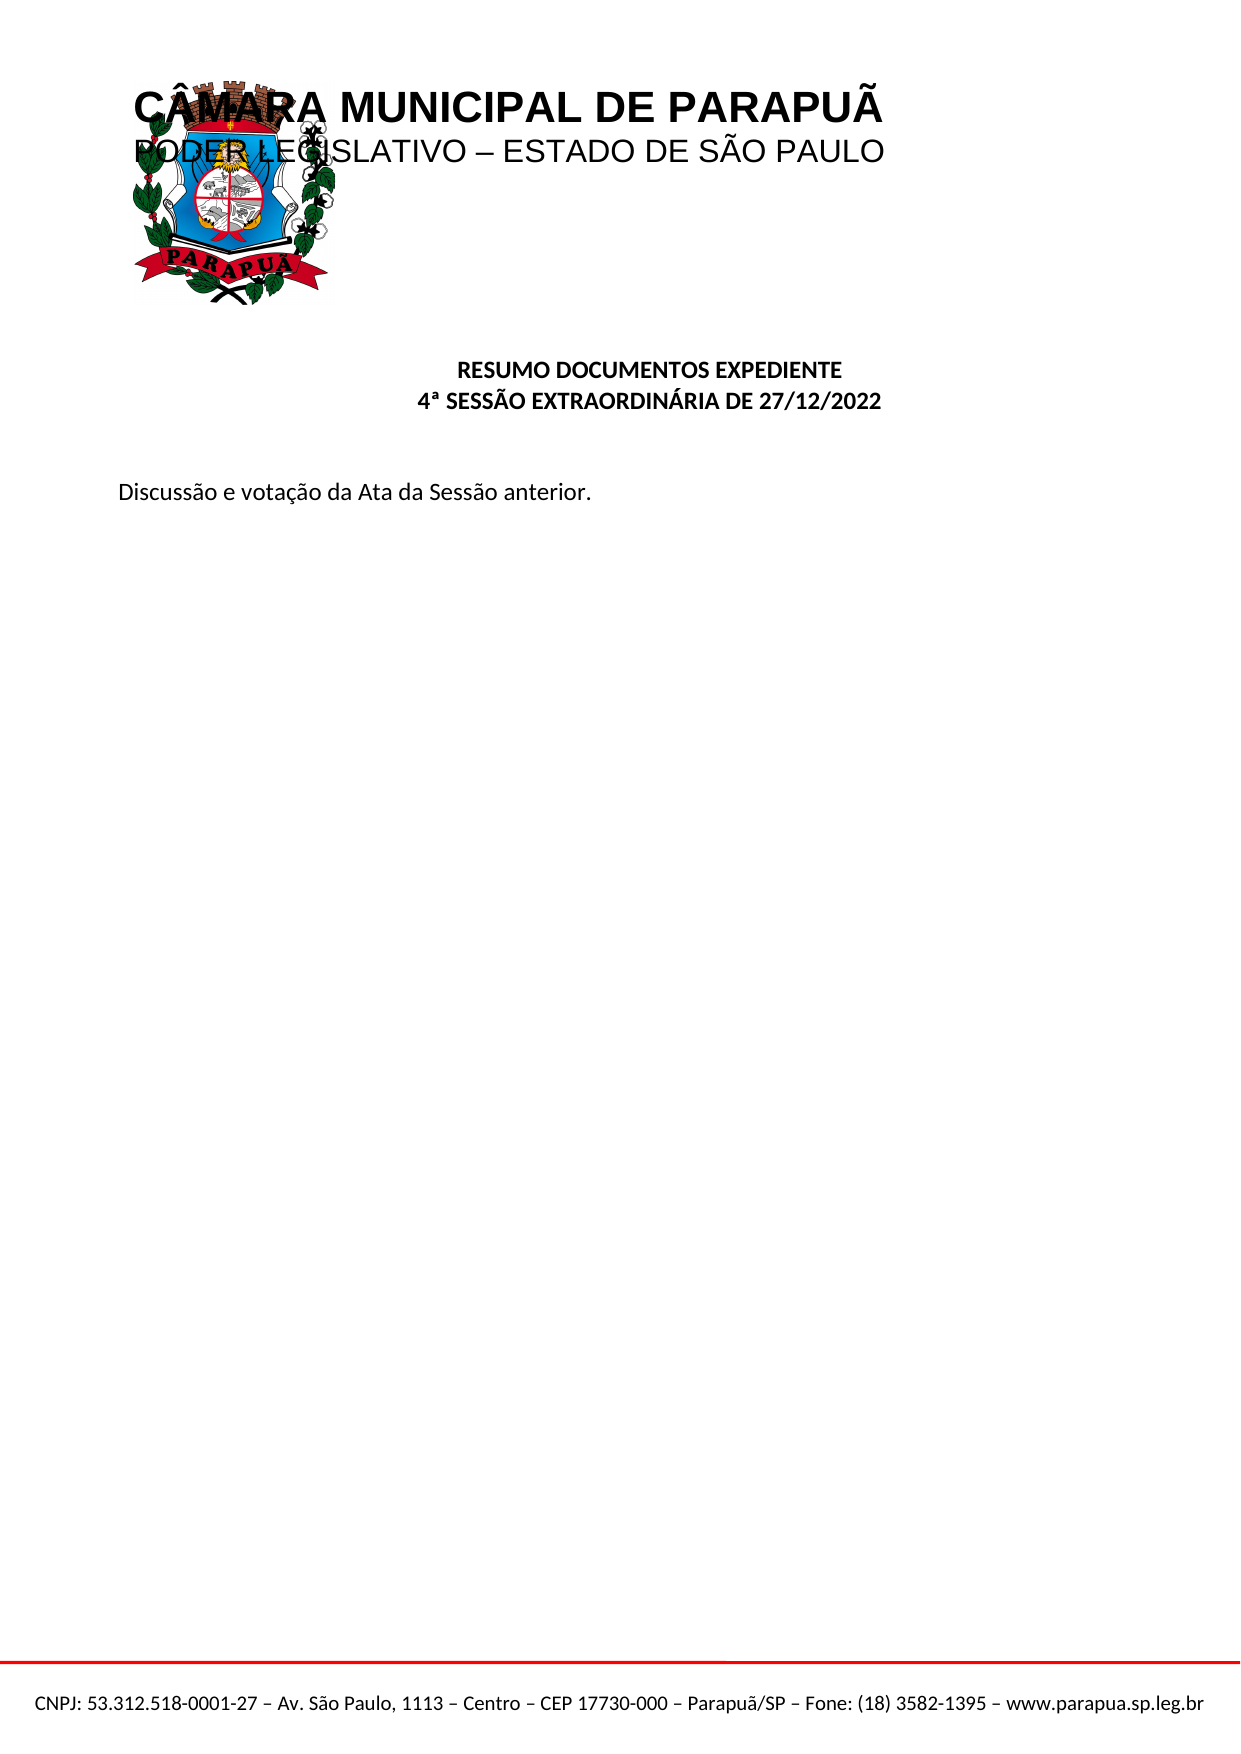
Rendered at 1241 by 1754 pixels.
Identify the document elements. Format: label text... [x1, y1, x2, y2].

text RESUMO DOCUMENTOS EXPEDIENTE [118, 354, 1181, 385]
text 4ª SESSÃO EXTRAORDINÁRIA DE 27/12/2022 [118, 385, 1181, 415]
text Discussão e votação da Ata da Sessão anterior. [118, 476, 1181, 507]
picture [133, 81, 336, 305]
